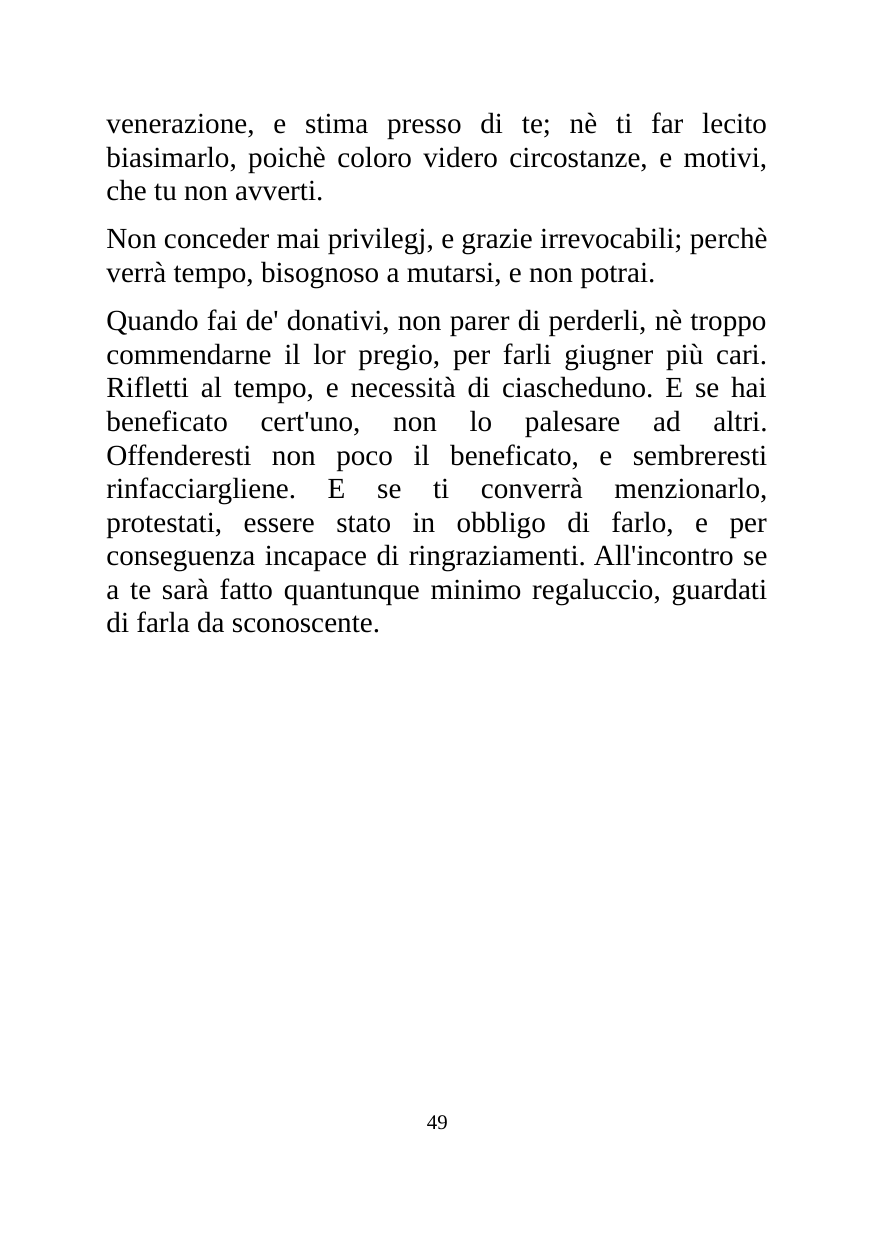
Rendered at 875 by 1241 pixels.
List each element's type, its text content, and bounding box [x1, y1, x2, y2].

text Quando fai de' donativi, non parer di perderli, nè troppo commendarne il lor pregio, per farli giugner più cari. Rifletti al tempo, e necessità di ciascheduno. E se hai beneficato cert'uno, non lo palesare ad altri. Offenderesti non poco il beneficato, e sembreresti rinfacciargliene. E se ti converrà menzionarlo, protestati, essere stato in obbligo di farlo, e per conseguenza incapace di ringraziamenti. All'incontro se a te sarà fatto quantunque minimo regaluccio, guardati di farla da sconoscente. [106, 303, 768, 639]
text Non conceder mai privilegj, e grazie irrevocabili; perchè verrà tempo, bisognoso a mutarsi, e non potrai. [106, 222, 768, 289]
text venerazione, e stima presso di te; nè ti far lecito biasimarlo, poichè coloro videro circostanze, e motivi, che tu non avverti. [106, 106, 768, 207]
